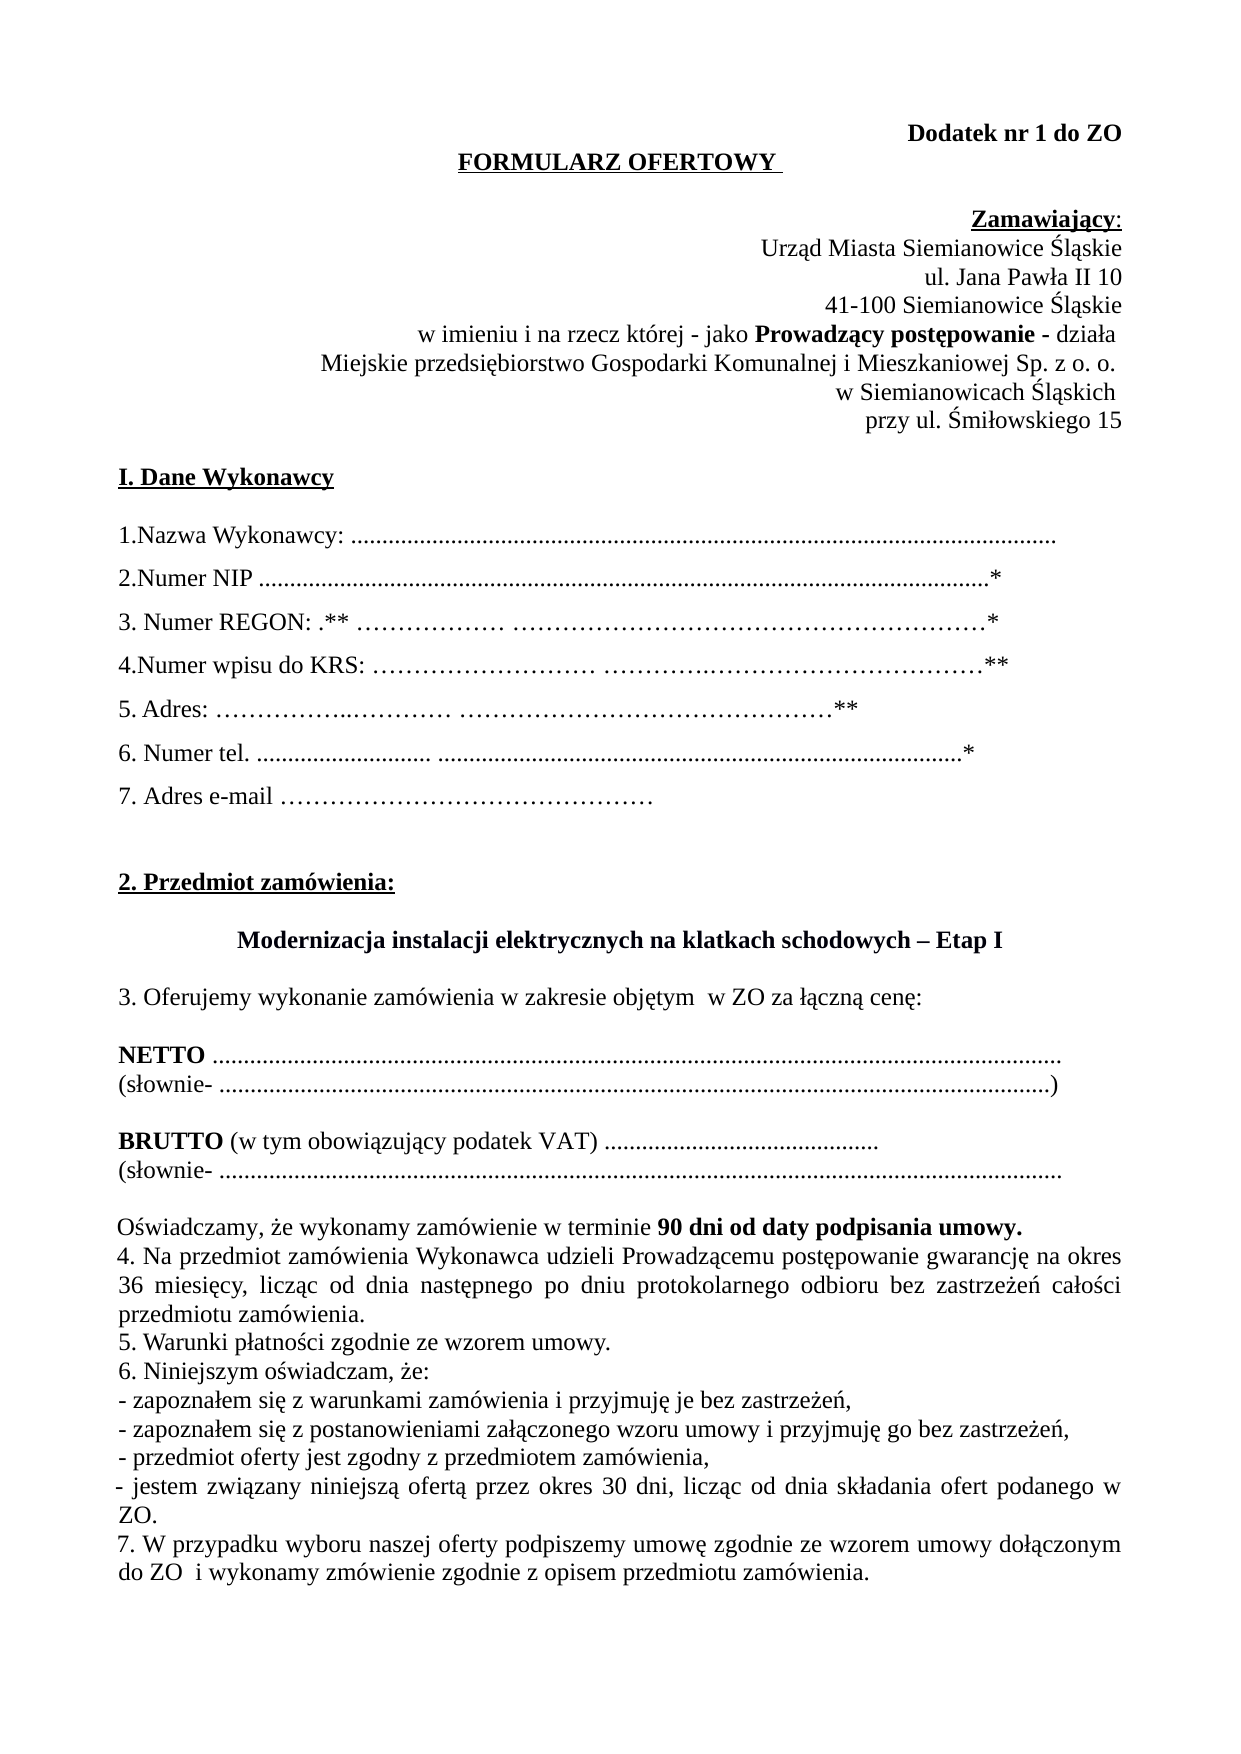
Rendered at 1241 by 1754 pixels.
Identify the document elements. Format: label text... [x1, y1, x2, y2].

text ul. Jana Pawła II 10 [118, 262, 1122, 291]
text 7. Adres e-mail ……………………………………… [118, 781, 1122, 810]
text przy ul. Śmiłowskiego 15 [634, 406, 1122, 434]
text - zapoznałem się z postanowieniami załączonego wzoru umowy i przyjmuję go bez zastrzeżeń, [118, 1414, 1122, 1442]
text Dodatek nr 1 do ZO [118, 118, 1122, 147]
text BRUTTO (w tym obowiązujący podatek VAT) ............................................ [118, 1126, 1122, 1155]
text 4.Numer wpisu do KRS: ……………………… ………….……………………………** [1015, 651, 1122, 679]
text 6. Niniejszym oświadczam, że: [118, 1356, 1122, 1385]
text Urząd Miasta Siemianowice Śląskie [118, 233, 1122, 262]
text 1.Nazwa Wykonawcy: ................................................................................................................. [118, 520, 213, 549]
text w imieniu i na rzecz której - jako Prowadzący postępowanie - działa [118, 319, 1122, 348]
text - zapoznałem się z warunkami zamówienia i przyjmuję je bez zastrzeżeń, [118, 1385, 1122, 1414]
text 41-100 Siemianowice Śląskie [118, 291, 1122, 319]
text 6. Numer tel. ............................ ....................................................................................* [981, 738, 1122, 766]
text - jestem związany niniejszą ofertą przez okres 30 dni, licząc od dnia składania ofert podanego w ZO. [115, 1471, 1122, 1529]
text Modernizacja instalacji elektrycznych na klatkach schodowych – Etap I [118, 925, 1122, 954]
text NETTO ........................................................................................................................................ [118, 1040, 1122, 1069]
text Oświadczamy, że wykonamy zamówienie w terminie 90 dni od daty podpisania umowy. [117, 1212, 1122, 1241]
text 5. Warunki płatności zgodnie ze wzorem umowy. [118, 1327, 1122, 1356]
text Miejskie przedsiębiorstwo Gospodarki Komunalnej i Mieszkaniowej Sp. z o. o. [118, 348, 1122, 377]
text 2.Numer NIP .....................................................................................................................* [118, 563, 1122, 592]
text (słownie- ....................................................................................................................................... [118, 1155, 1122, 1184]
text 2. Przedmiot zamówienia: [118, 867, 1122, 896]
text Zamawiający: [118, 204, 1122, 233]
text 3. Numer REGON: .** ……………… …………………………………………………* [1006, 607, 1122, 636]
text - przedmiot oferty jest zgodny z przedmiotem zamówienia, [118, 1442, 1122, 1471]
text 4. Na przedmiot zamówienia Wykonawca udzieli Prowadzącemu postępowanie gwarancję na okres 36 miesięcy, licząc od dnia następnego po dniu protokolarnego odbioru bez zastrzeżeń całości przedmiotu zamówienia. [117, 1241, 1122, 1327]
text 7. W przypadku wyboru naszej oferty podpiszemy umowę zgodnie ze wzorem umowy dołączonym do ZO i wykonamy zmówienie zgodnie z opisem przedmiotu zamówienia. [117, 1529, 1122, 1586]
subtitle FORMULARZ OFERTOWY [118, 147, 1122, 176]
text (słownie- .....................................................................................................................................) [118, 1069, 1122, 1097]
text w Siemianowicach Śląskich [118, 377, 1122, 406]
text 3. Oferujemy wykonanie zamówienia w zakresie objętym w ZO za łączną cenę: [118, 982, 1122, 1011]
text I. Dane Wykonawcy [118, 462, 1122, 491]
text 5. Adres: ……………..………… ………………………………………** [865, 694, 1122, 723]
